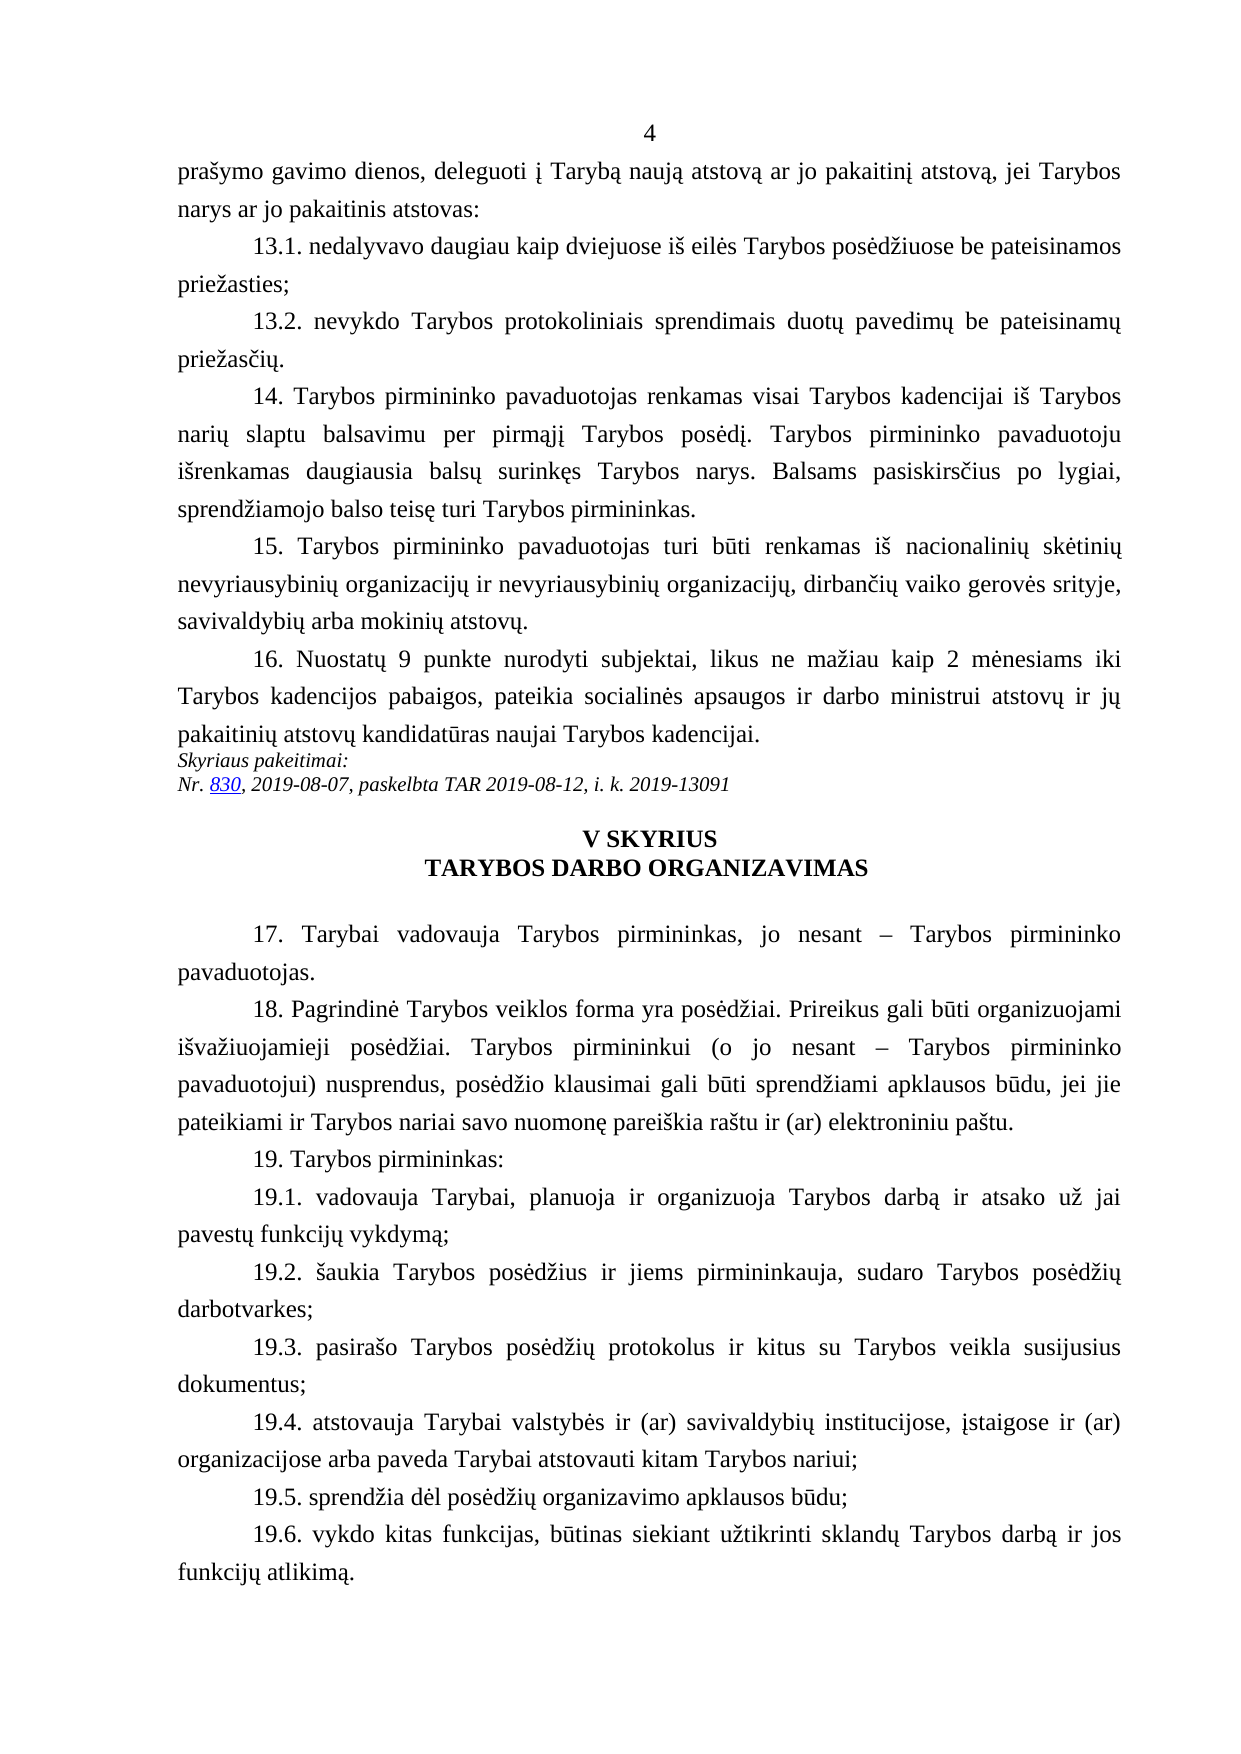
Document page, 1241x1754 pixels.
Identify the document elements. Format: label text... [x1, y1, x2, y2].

text 15. Tarybos pirmininko pavaduotojas turi būti renkamas iš nacionalinių skėtinių nevyriausybinių organizacijų ir nevyriausybinių organizacijų, dirbančių vaiko gerovės srityje, savivaldybių arba mokinių atstovų. [177, 523, 1122, 635]
text 13.1. nedalyvavo daugiau kaip dviejuose iš eilės Tarybos posėdžiuose be pateisinamos priežasties; [177, 223, 1122, 298]
text 19.1. vadovauja Tarybai, planuoja ir organizuoja Tarybos darbą ir atsako už jai pavestų funkcijų vykdymą; [177, 1173, 1122, 1248]
text 19.2. šaukia Tarybos posėdžius ir jiems pirmininkauja, sudaro Tarybos posėdžių darbotvarkes; [177, 1248, 1122, 1323]
text 14. Tarybos pirmininko pavaduotojas renkamas visai Tarybos kadencijai iš Tarybos narių slaptu balsavimu per pirmąjį Tarybos posėdį. Tarybos pirmininko pavaduotoju išrenkamas daugiausia balsų surinkęs Tarybos narys. Balsams pasiskirsčius po lygiai, sprendžiamojo balso teisę turi Tarybos pirmininkas. [177, 373, 1122, 523]
text 18. Pagrindinė Tarybos veiklos forma yra posėdžiai. Prireikus gali būti organizuojami išvažiuojamieji posėdžiai. Tarybos pirmininkui (o jo nesant – Tarybos pirmininko pavaduotojui) nusprendus, posėdžio klausimai gali būti sprendžiami apklausos būdu, jei jie pateikiami ir Tarybos nariai savo nuomonę pareiškia raštu ir (ar) elektroniniu paštu. [177, 986, 1122, 1136]
text Nr. 830, 2019-08-07, paskelbta TAR 2019-08-12, i. k. 2019-13091 [177, 772, 1122, 796]
text 16. Nuostatų 9 punkte nurodyti subjektai, likus ne mažiau kaip 2 mėnesiams iki Tarybos kadencijos pabaigos, pateikia socialinės apsaugos ir darbo ministrui atstovų ir jų pakaitinių atstovų kandidatūras naujai Tarybos kadencijai. [177, 635, 1122, 748]
text 17. Tarybai vadovauja Tarybos pirmininkas, jo nesant – Tarybos pirmininko pavaduotojas. [177, 911, 1122, 986]
text prašymo gavimo dienos, deleguoti į Tarybą naują atstovą ar jo pakaitinį atstovą, jei Tarybos narys ar jo pakaitinis atstovas: [177, 148, 1122, 223]
text 13.2. nevykdo Tarybos protokoliniais sprendimais duotų pavedimų be pateisinamų priežasčių. [177, 298, 1122, 373]
text 19.6. vykdo kitas funkcijas, būtinas siekiant užtikrinti sklandų Tarybos darbą ir jos funkcijų atlikimą. [177, 1511, 1122, 1586]
text 19.4. atstovauja Tarybai valstybės ir (ar) savivaldybių institucijose, įstaigose ir (ar) organizacijose arba paveda Tarybai atstovauti kitam Tarybos nariui; [177, 1398, 1122, 1473]
text V SKYRIUS [177, 824, 1122, 853]
text Skyriaus pakeitimai: [177, 748, 1122, 772]
text 19. Tarybos pirmininkas: [177, 1136, 1122, 1173]
text TARYBOS DARBO ORGANIZAVIMAS [177, 853, 1122, 882]
text 19.3. pasirašo Tarybos posėdžių protokolus ir kitus su Tarybos veikla susijusius dokumentus; [177, 1323, 1122, 1398]
text 19.5. sprendžia dėl posėdžių organizavimo apklausos būdu; [177, 1473, 1122, 1511]
